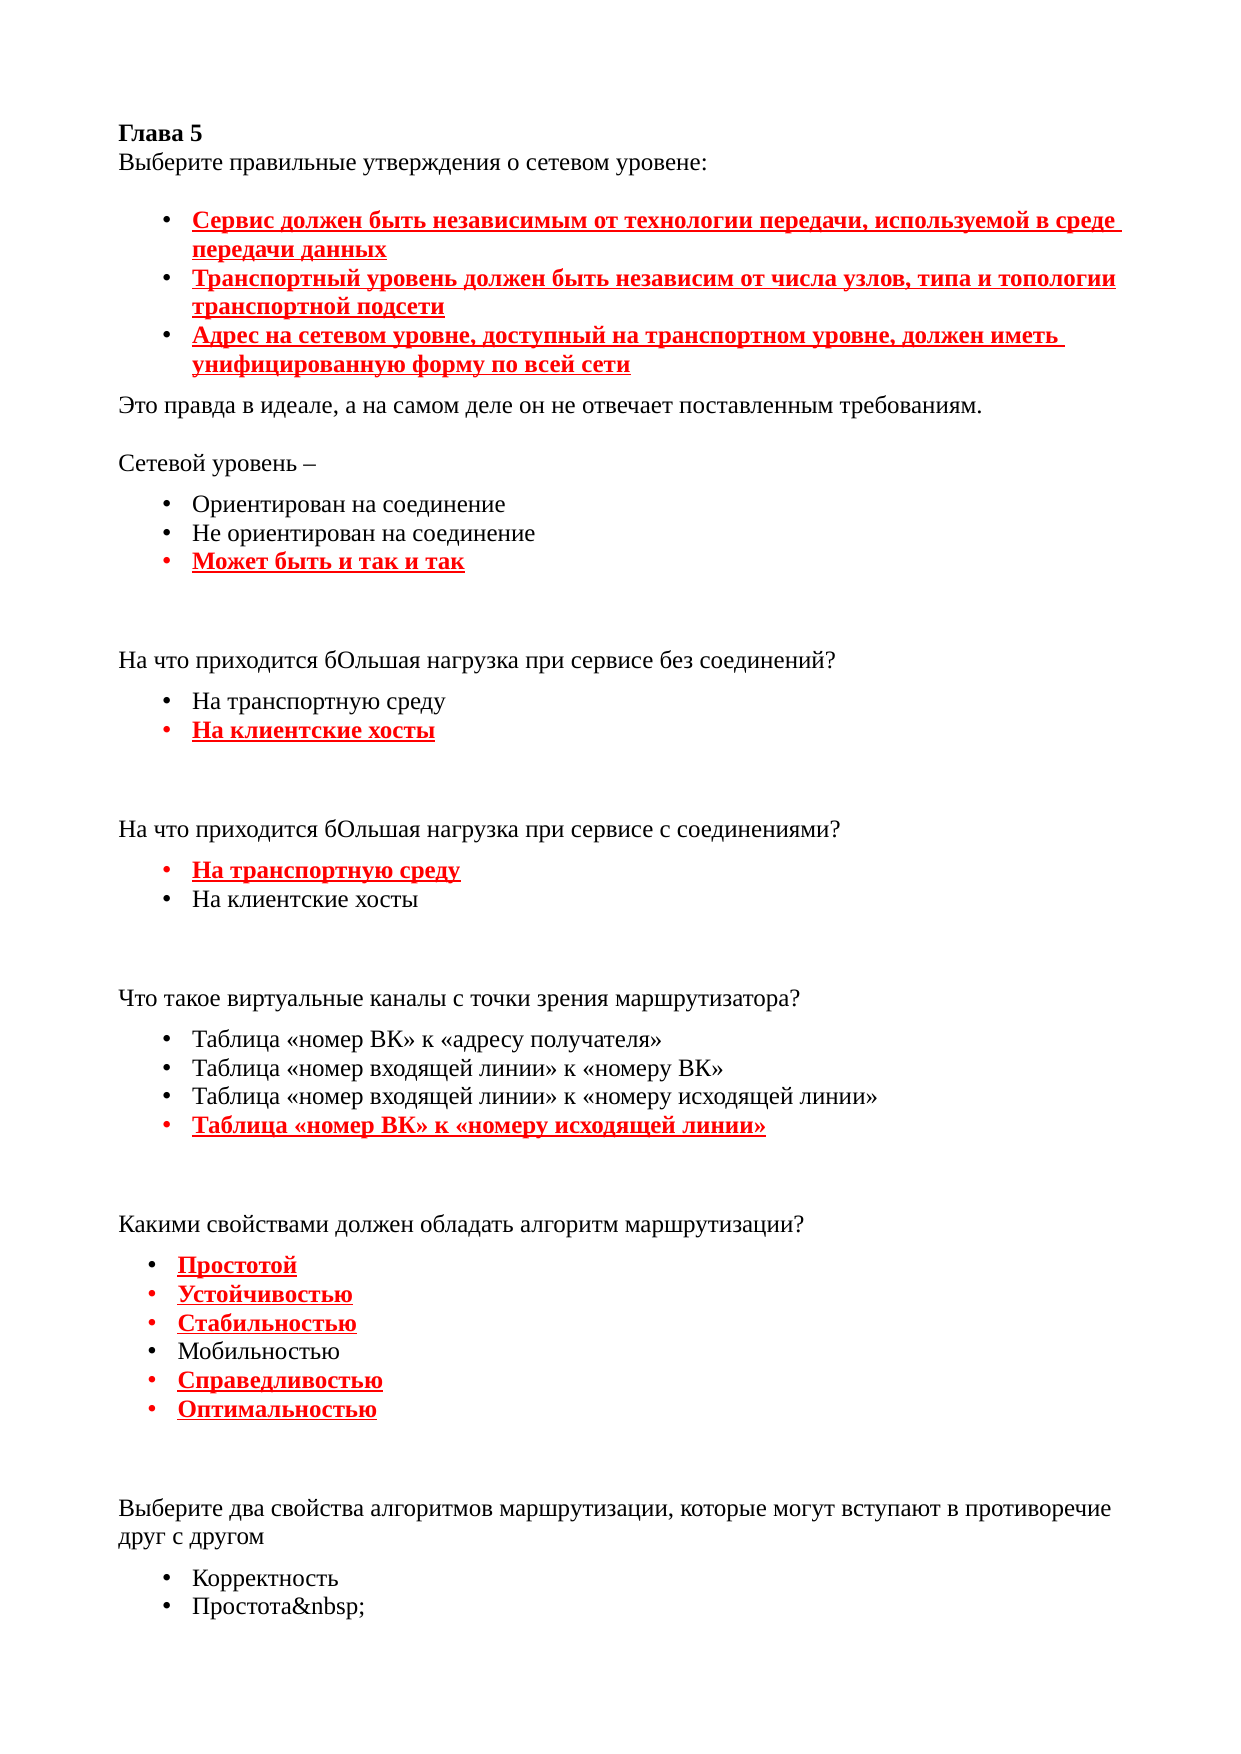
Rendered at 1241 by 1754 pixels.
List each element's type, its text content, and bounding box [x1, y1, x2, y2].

list Стабильностью [148, 1308, 1122, 1336]
text Какими свойствами должен обладать алгоритм маршрутизации? [118, 1151, 1122, 1238]
list Оптимальностью [148, 1394, 1122, 1423]
list Мобильностью [148, 1336, 1122, 1365]
list На клиентские хосты [162, 884, 1122, 913]
text На что приходится бОльшая нагрузка при сервисе с соединениями? [118, 756, 1122, 843]
text Это правда в идеале, а на самом деле он не отвечает поставленным требованиям. Сетевой уровень – [118, 390, 1122, 476]
text Выберите два свойства алгоритмов маршрутизации, которые могут вступают в противоречие друг с другом [118, 1435, 1122, 1550]
list Таблица «номер ВК» к «адресу получателя» [162, 1024, 1122, 1053]
text Что такое виртуальные каналы с точки зрения маршрутизатора? [118, 925, 1122, 1011]
list Простотой [148, 1250, 1122, 1279]
list Корректность [162, 1563, 1122, 1591]
list Сервис должен быть независимым от технологии передачи, используемой в среде передачи данных [162, 205, 1122, 263]
list Транспортный уровень должен быть независим от числа узлов, типа и топологии транспортной подсети [162, 263, 1122, 320]
list Ориентирован на соединение [162, 489, 1122, 518]
list На клиентские хосты [162, 715, 1122, 744]
text Глава 5 Выберите правильные утверждения о сетевом уровене: [118, 118, 1122, 176]
list Может быть и так и так [162, 546, 1122, 575]
list Таблица «номер входящей линии» к «номеру ВК» [162, 1053, 1122, 1081]
list На транспортную среду [162, 855, 1122, 884]
list Не ориентирован на соединение [162, 518, 1122, 546]
list Таблица «номер входящей линии» к «номеру исходящей линии» [162, 1081, 1122, 1110]
list Справедливостью [148, 1365, 1122, 1394]
list На транспортную среду [162, 686, 1122, 715]
text На что приходится бОльшая нагрузка при сервисе без соединений? [118, 588, 1122, 674]
list Простота&nbsp; [162, 1591, 1122, 1620]
list Адрес на сетевом уровне, доступный на транспортном уровне, должен иметь унифицированную форму по всей сети [162, 320, 1122, 378]
list Таблица «номер ВК» к «номеру исходящей линии» [162, 1110, 1122, 1139]
list Устойчивостью [148, 1279, 1122, 1308]
